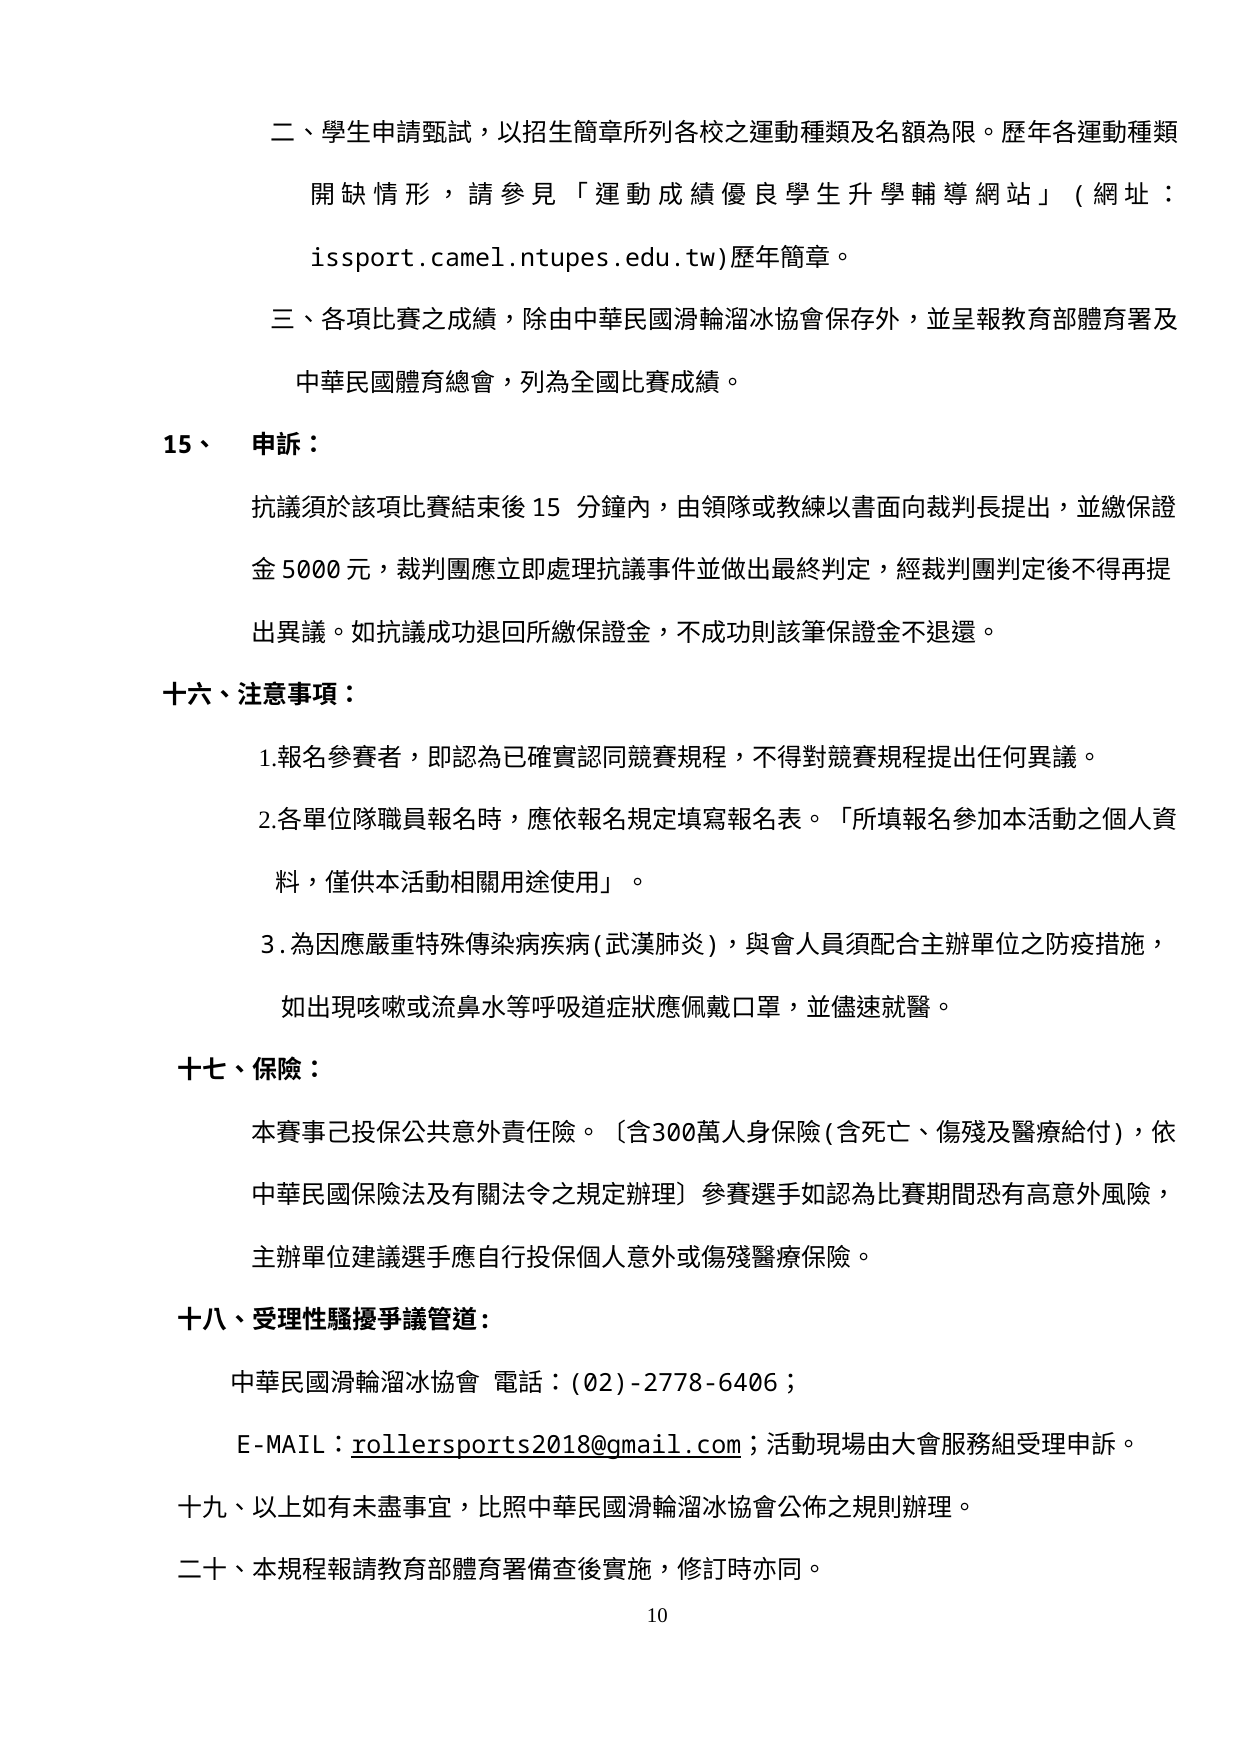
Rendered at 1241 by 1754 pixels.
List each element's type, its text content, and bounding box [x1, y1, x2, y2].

text 十八、受理性騷擾爭議管道: [177, 1276, 1181, 1339]
text 十九、以上如有未盡事宜，比照中華民國滑輪溜冰協會公佈之規則辦理。 [177, 1464, 1181, 1526]
text 三、各項比賽之成績，除由中華民國滑輪溜冰協會保存外，並呈報教育部體育署及中華民國體育總會，列為全國比賽成績。 [148, 276, 1181, 401]
text 二十、本規程報請教育部體育署備查後實施，修訂時亦同。 [177, 1526, 1181, 1589]
text E-MAIL：rollersports2018@gmail.com；活動現場由大會服務組受理申訴。 [133, 1401, 1181, 1464]
text 十七、保險： [177, 1026, 1181, 1089]
text 2.各單位隊職員報名時，應依報名規定填寫報名表。「所填報名參加本活動之個人資料，僅供本活動相關用途使用」。 [258, 776, 1181, 901]
text 十六、注意事項： [162, 651, 1181, 714]
text 抗議須於該項比賽結束後15 分鐘內，由領隊或教練以書面向裁判長提出，並繳保證金5000元，裁判團應立即處理抗議事件並做出最終判定，經裁判團判定後不得再提出異議。如抗議成功退回所繳保證金，不成功則該筆保證金不退還。 [251, 464, 1181, 651]
text 中華民國滑輪溜冰協會 電話：(02)-2778-6406； [230, 1339, 1181, 1401]
text 1.報名參賽者，即認為已確實認同競賽規程，不得對競賽規程提出任何異議。 [258, 714, 1181, 776]
list 申訴： [162, 401, 1181, 464]
text 二、學生申請甄試，以招生簡章所列各校之運動種類及名額為限。歷年各運動種類開缺情形，請參見「運動成績優良學生升學輔導網站」(網址：issport.camel.ntupes.edu.tw)歷年簡章。 [148, 89, 1181, 276]
text 本賽事己投保公共意外責任險。〔含300萬人身保險(含死亡、傷殘及醫療給付)，依中華民國保險法及有關法令之規定辦理〕參賽選手如認為比賽期間恐有高意外風險，主辦單位建議選手應自行投保個人意外或傷殘醫療保險。 [251, 1089, 1181, 1276]
text 3.為因應嚴重特殊傳染病疾病(武漢肺炎)，與會人員須配合主辦單位之防疫措施，如出現咳嗽或流鼻水等呼吸道症狀應佩戴口罩，並儘速就醫。 [260, 901, 1181, 1026]
